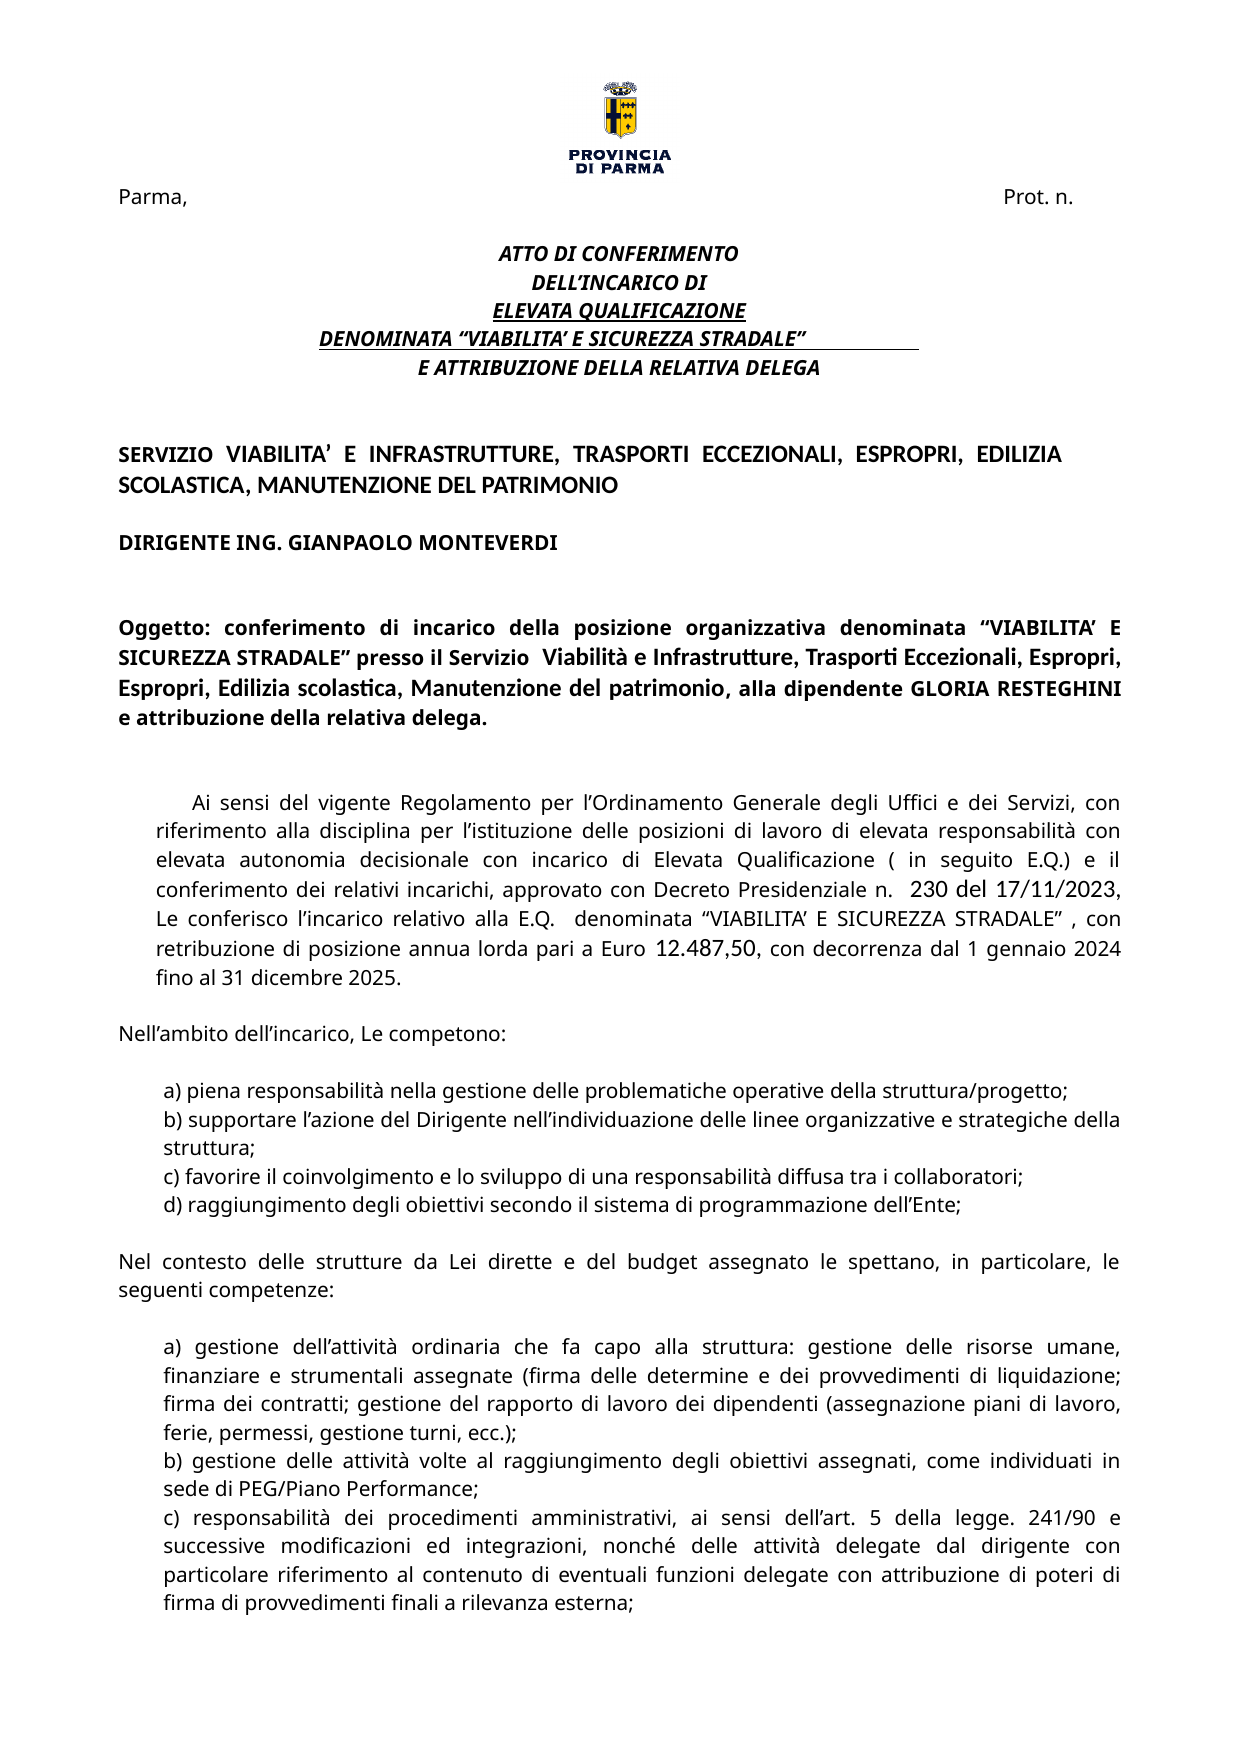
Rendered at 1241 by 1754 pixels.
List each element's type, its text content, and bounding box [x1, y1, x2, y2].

text Nell’ambito dell’incarico, Le competono: [118, 1019, 1122, 1048]
text DELL’INCARICO DI [118, 268, 1122, 296]
text DIRIGENTE ING. GIANPAOLO MONTEVERDI [118, 528, 1063, 556]
text Oggetto: conferimento di incarico della posizione organizzativa denominata “VIABILITA’ E SICUREZZA STRADALE” presso il Servizio Viabilità e Infrastrutture, Trasporti Eccezionali, Espropri, Espropri, Edilizia scolastica, Manutenzione del patrimonio, alla dipendente GLORIA RESTEGHINI e attribuzione della relativa delega. [118, 613, 1122, 731]
text d) raggiungimento degli obiettivi secondo il sistema di programmazione dell’Ente; [163, 1190, 1122, 1219]
text SERVIZIO VIABILITA’ E INFRASTRUTTURE, TRASPORTI ECCEZIONALI, ESPROPRI, EDILIZIA SCOLASTICA, MANUTENZIONE DEL PATRIMONIO [118, 438, 1063, 499]
text Nel contesto delle strutture da Lei dirette e del budget assegnato le spettano, in particolare, le seguenti competenze: [118, 1247, 1122, 1304]
text E ATTRIBUZIONE DELLA RELATIVA DELEGA [118, 353, 1122, 381]
text b) supportare l’azione del Dirigente nell’individuazione delle linee organizzative e strategiche della struttura; [163, 1105, 1122, 1162]
text Parma, Prot. n. [118, 182, 1131, 211]
text ATTO DI CONFERIMENTO [118, 239, 1122, 268]
text c) favorire il coinvolgimento e lo sviluppo di una responsabilità diffusa tra i collaboratori; [163, 1162, 1122, 1190]
text b) gestione delle attività volte al raggiungimento degli obiettivi assegnati, come individuati in sede di PEG/Piano Performance; [163, 1446, 1122, 1503]
text ELEVATA QUALIFICAZIONE [118, 296, 1122, 324]
text Ai sensi del vigente Regolamento per l’Ordinamento Generale degli Uffici e dei Servizi, con riferimento alla disciplina per l’istituzione delle posizioni di lavoro di elevata responsabilità con elevata autonomia decisionale con incarico di Elevata Qualificazione ( in seguito E.Q.) e il conferimento dei relativi incarichi, approvato con Decreto Presidenziale n. 230 del 17/11/2023, Le conferisco l’incarico relativo alla E.Q. denominata “VIABILITA’ E SICUREZZA STRADALE” , con retribuzione di posizione annua lorda pari a Euro 12.487,50, con decorrenza dal 1 gennaio 2024 fino al 31 dicembre 2025. [156, 788, 1122, 991]
text c) responsabilità dei procedimenti amministrativi, ai sensi dell’art. 5 della legge. 241/90 e successive modificazioni ed integrazioni, nonché delle attività delegate dal dirigente con particolare riferimento al contenuto di eventuali funzioni delegate con attribuzione di poteri di firma di provvedimenti finali a rilevanza esterna; [163, 1503, 1122, 1617]
text a) piena responsabilità nella gestione delle problematiche operative della struttura/progetto; [163, 1076, 1122, 1105]
text DENOMINATA “VIABILITA’ E SICUREZZA STRADALE” [118, 324, 1122, 353]
text a) gestione dell’attività ordinaria che fa capo alla struttura: gestione delle risorse umane, finanziare e strumentali assegnate (firma delle determine e dei provvedimenti di liquidazione; firma dei contratti; gestione del rapporto di lavoro dei dipendenti (assegnazione piani di lavoro, ferie, permessi, gestione turni, ecc.); [163, 1332, 1122, 1446]
